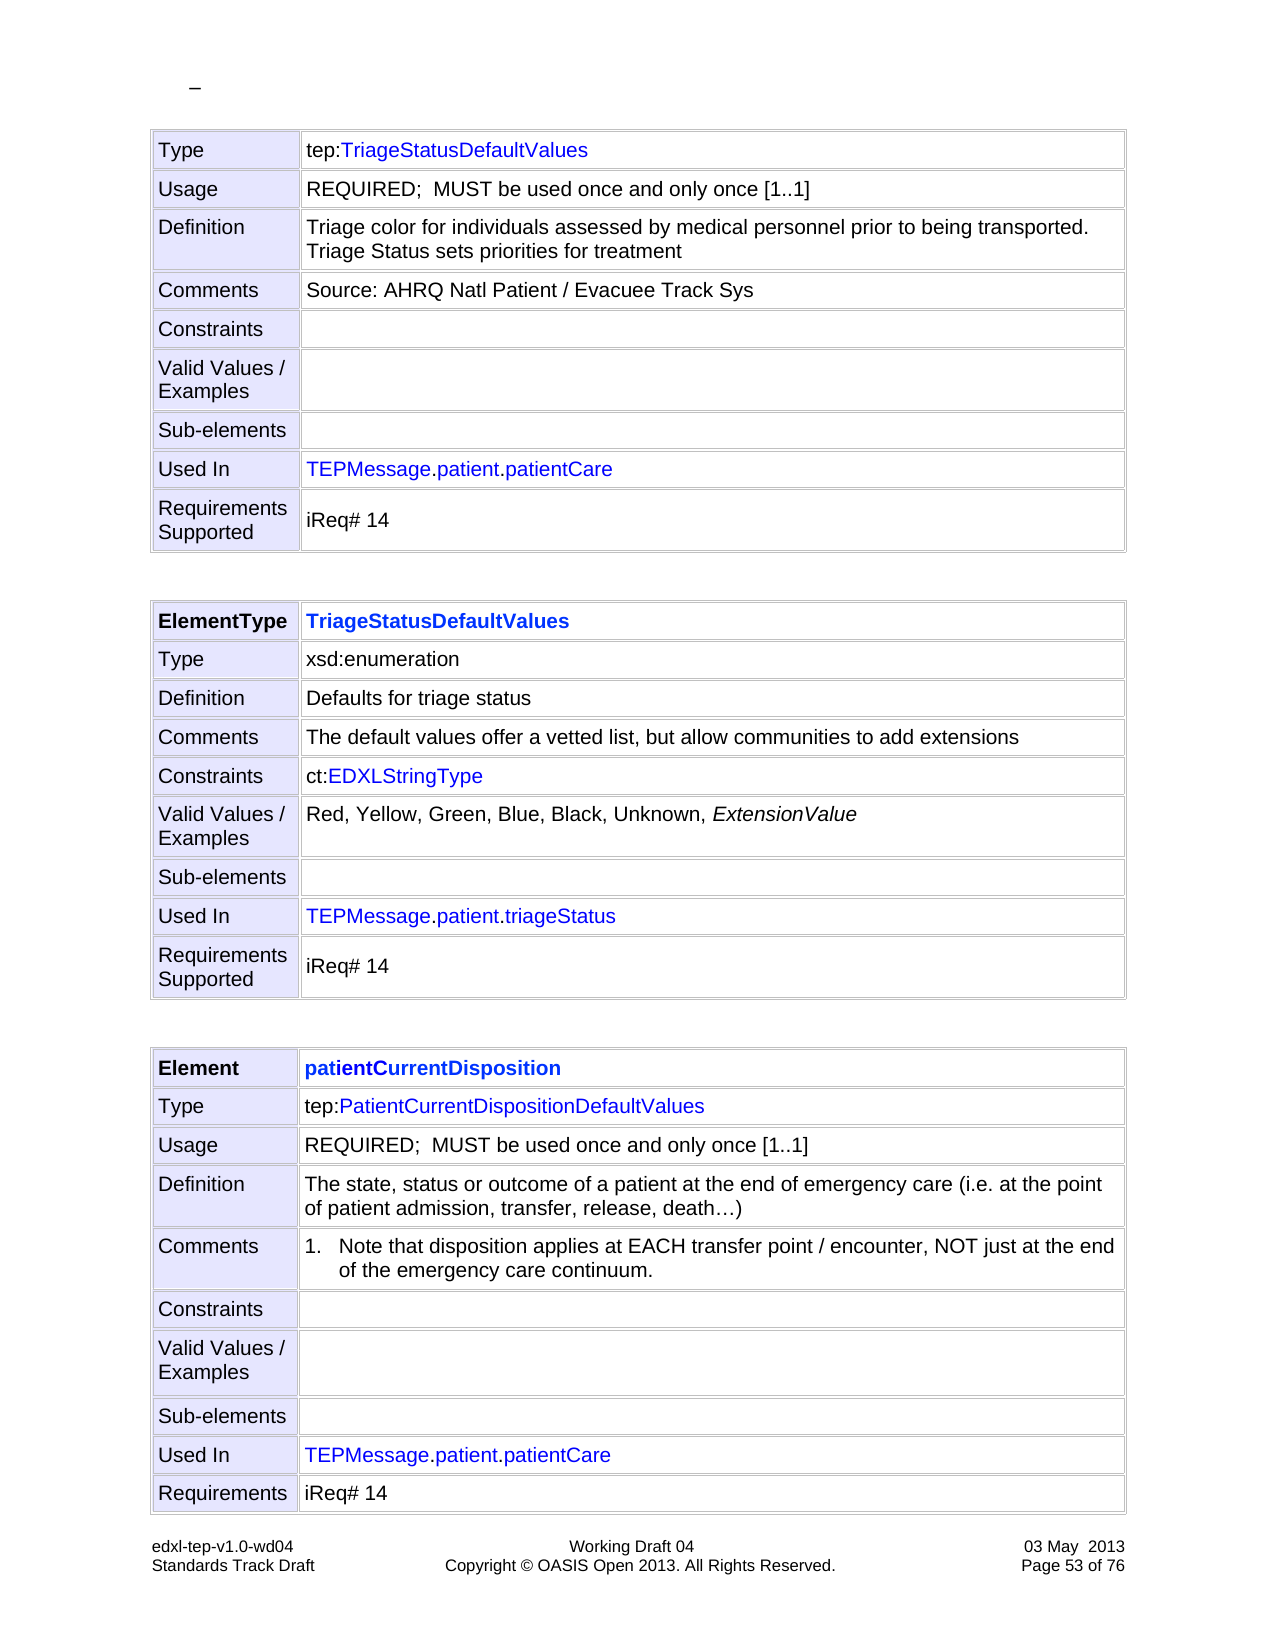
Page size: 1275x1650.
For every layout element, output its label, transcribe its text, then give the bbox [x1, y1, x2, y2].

table_cell Sub-elements [154, 1399, 297, 1434]
table_cell Requirements Supported [154, 937, 298, 997]
table_cell Used In [154, 1437, 297, 1473]
table_cell iReq# 14 [300, 1476, 1124, 1511]
table_cell [300, 1399, 1124, 1434]
table_header patientCurrentDisposition [300, 1050, 1124, 1086]
table_cell [300, 1292, 1124, 1327]
table_cell Usage [154, 1128, 297, 1163]
table_cell Requirements [154, 1476, 297, 1511]
table_cell tep:TriageStatusDefaultValues [302, 132, 1124, 168]
table_cell ct:EDXLStringType [302, 758, 1124, 794]
table_cell Sub-elements [154, 413, 299, 448]
table_cell Comments [154, 273, 299, 308]
table_cell [300, 1331, 1124, 1395]
table_cell Definition [154, 681, 298, 716]
table_cell Usage [154, 171, 299, 207]
table_header TriageStatusDefaultValues [302, 603, 1124, 639]
table_cell iReq# 14 [302, 937, 1124, 997]
table_cell [302, 860, 1124, 895]
table_cell Constraints [154, 758, 298, 794]
table_cell Type [154, 132, 299, 168]
table_cell TEPMessage.patient.patientCare [302, 452, 1124, 487]
table_cell Definition [154, 210, 299, 269]
table_cell REQUIRED; MUST be used once and only once [1..1] [300, 1128, 1124, 1163]
table_cell Comments [154, 1229, 297, 1288]
table_cell Source: AHRQ Natl Patient / Evacuee Track Sys [302, 273, 1124, 308]
table_cell [302, 311, 1124, 347]
table_cell tep:PatientCurrentDispositionDefaultValues [300, 1089, 1124, 1124]
table_cell Red, Yellow, Green, Blue, Black, Unknown, ExtensionValue [302, 797, 1124, 856]
table_cell Valid Values / Examples [154, 350, 299, 409]
table_cell Definition [154, 1166, 297, 1226]
table_header Element [154, 1050, 297, 1086]
table_cell Constraints [154, 1292, 297, 1327]
table_cell Type [154, 642, 298, 677]
table_cell TEPMessage.patient.triageStatus [302, 899, 1124, 934]
table_cell REQUIRED; MUST be used once and only once [1..1] [302, 171, 1124, 207]
table_cell xsd:enumeration [302, 642, 1124, 677]
table_cell Valid Values / Examples [154, 797, 298, 856]
table_cell Constraints [154, 311, 299, 347]
table_cell [302, 413, 1124, 448]
table_cell iReq# 14 [302, 490, 1124, 550]
table_cell Used In [154, 899, 298, 934]
table_cell Type [154, 1089, 297, 1124]
table_cell Requirements Supported [154, 490, 299, 550]
table_cell [302, 350, 1124, 409]
table_cell The state, status or outcome of a patient at the end of emergency care (i.e. at the point of patient admission, transfer, release, death…) [300, 1166, 1124, 1226]
table_cell Comments [154, 720, 298, 755]
table_cell Defaults for triage status [302, 681, 1124, 716]
table_cell Note that disposition applies at EACH transfer point / encounter, NOT just at the end of the emergency care continuum. [300, 1229, 1124, 1288]
table_cell Sub-elements [154, 860, 298, 895]
table_cell The default values offer a vetted list, but allow communities to add extensions [302, 720, 1124, 755]
table_header ElementType [154, 603, 298, 639]
table_cell TEPMessage.patient.patientCare [300, 1437, 1124, 1473]
table_cell Used In [154, 452, 299, 487]
table_cell Triage color for individuals assessed by medical personnel prior to being transported. Triage Status sets priorities for treatment [302, 210, 1124, 269]
table_cell Valid Values / Examples [154, 1331, 297, 1395]
